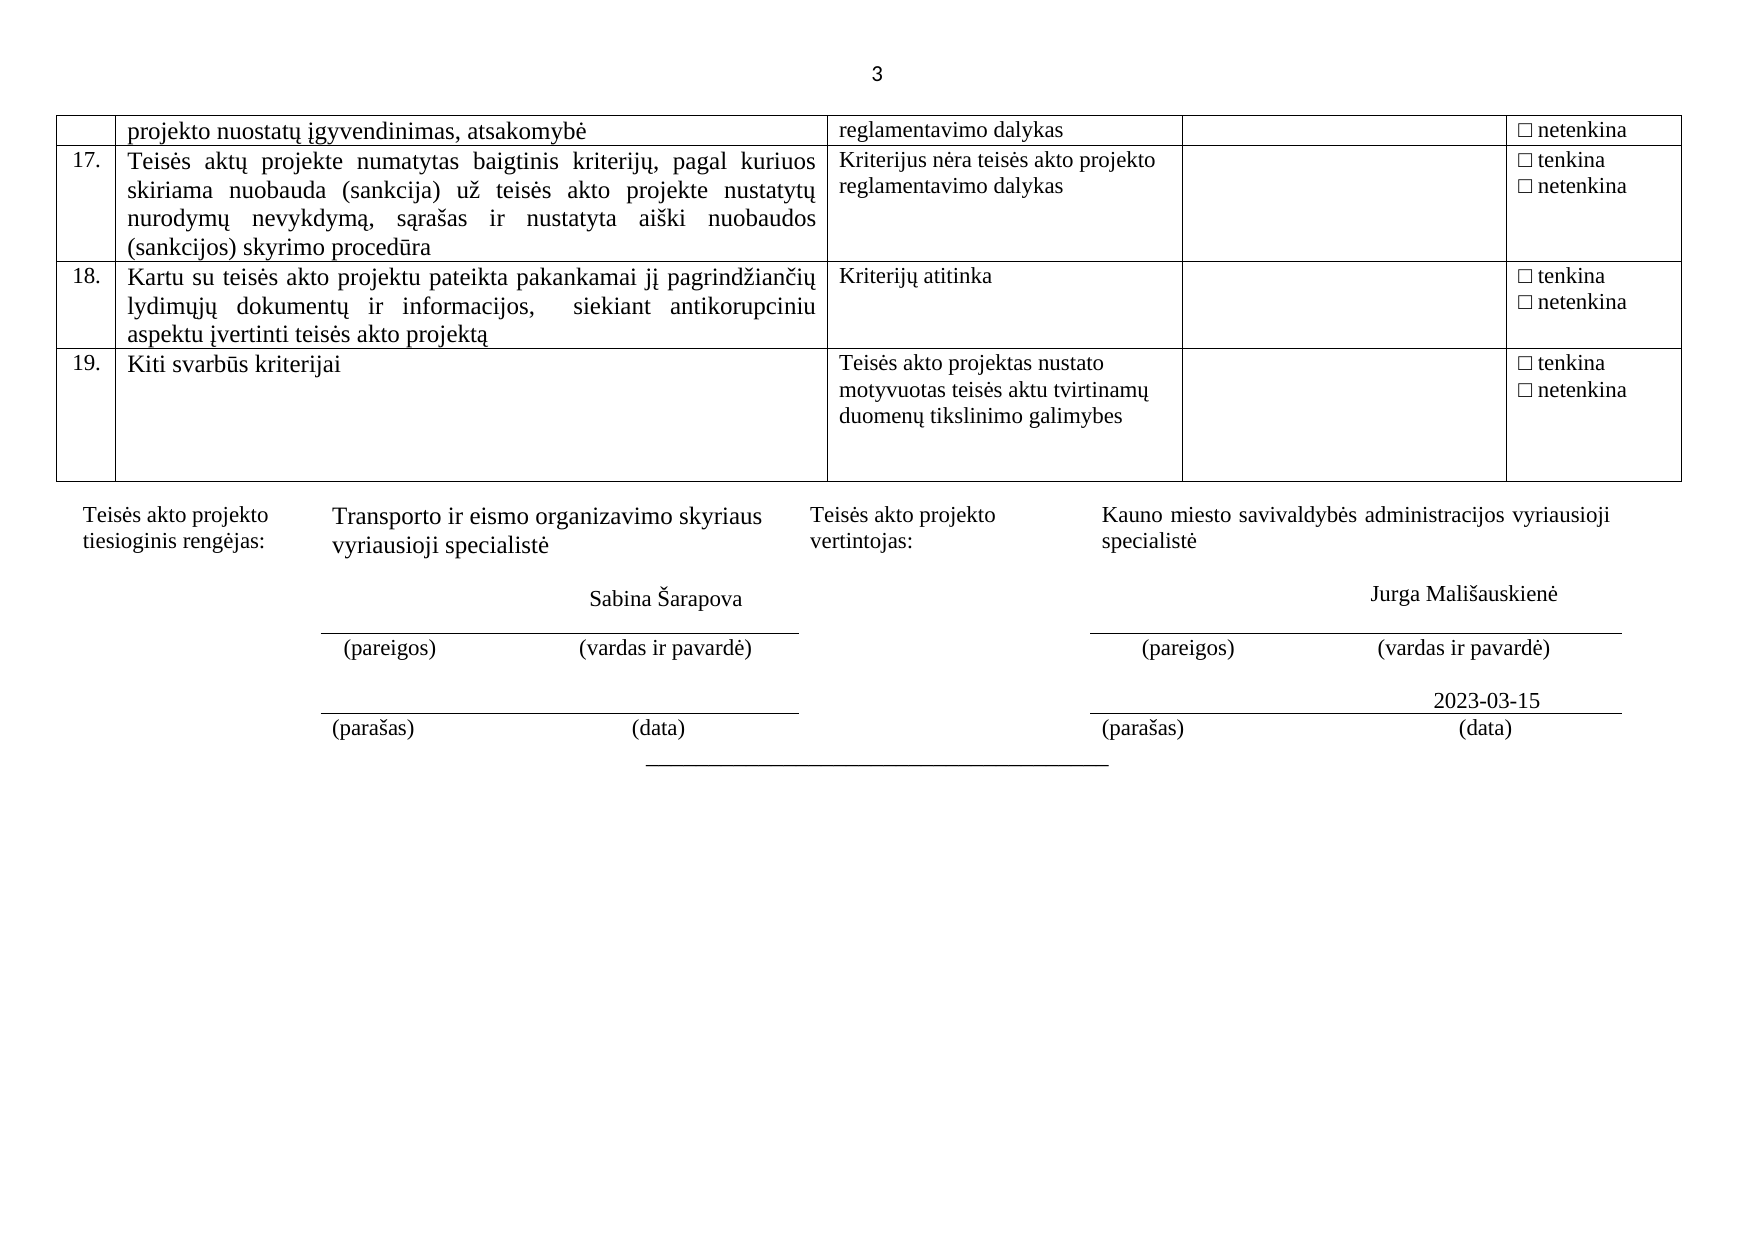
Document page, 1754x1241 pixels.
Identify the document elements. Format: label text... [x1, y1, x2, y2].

table_cell [71, 633, 321, 687]
table_cell □ tenkina □ netenkina [1507, 262, 1681, 348]
table_cell 19. [57, 349, 115, 481]
table_cell (pareigos) (vardas ir pavardė) [321, 634, 799, 687]
table_cell Kriterijus nėra teisės akto projekto reglamentavimo dalykas [828, 146, 1182, 261]
table_cell 2023-03-15 [1090, 687, 1622, 713]
table_cell (pareigos) (vardas ir pavardė) [1090, 634, 1622, 687]
table_cell reglamentavimo dalykas [828, 116, 1182, 145]
table_header Teisės akto projekto vertintojas: [799, 501, 1090, 633]
table_cell (parašas) (data) [321, 714, 799, 741]
table_header Transporto ir eismo organizavimo skyriaus vyriausioji specialistė Sabina Šarapova [321, 501, 799, 633]
table_cell (parašas) (data) [1090, 714, 1622, 741]
table_header Kauno miesto savivaldybės administracijos vyriausioji specialistė Jurga Mališauskienė [1090, 501, 1622, 633]
table_cell [799, 633, 1090, 687]
table_cell 18. [57, 262, 115, 348]
table_cell Kartu su teisės akto projektu pateikta pakankamai jį pagrindžiančių lydimųjų dokumentų ir informacijos, siekiant antikorupciniu aspektu įvertinti teisės akto projektą [116, 262, 827, 348]
table_cell [799, 687, 1090, 713]
table_header Teisės akto projekto tiesioginis rengėjas: [71, 501, 321, 633]
table_cell [71, 687, 321, 713]
table_cell Kriterijų atitinka [828, 262, 1182, 348]
table_cell □ tenkina □ netenkina [1507, 146, 1681, 261]
table_cell Kiti svarbūs kriterijai [116, 349, 827, 481]
table_cell 17. [57, 146, 115, 261]
table_cell □ netenkina [1507, 116, 1681, 145]
table_cell [1183, 349, 1506, 481]
table_cell [1183, 262, 1506, 348]
table_cell Teisės aktų projekte numatytas baigtinis kriterijų, pagal kuriuos skiriama nuobauda (sankcija) už teisės akto projekte nustatytų nurodymų nevykdymą, sąrašas ir nustatyta aiški nuobaudos (sankcijos) skyrimo procedūra [116, 146, 827, 261]
table_cell □ tenkina □ netenkina [1507, 349, 1681, 481]
table_cell projekto nuostatų įgyvendinimas, atsakomybė [116, 116, 827, 145]
table_cell Teisės akto projektas nustato motyvuotas teisės aktu tvirtinamų duomenų tikslinimo galimybes [828, 349, 1182, 481]
table_cell [1183, 146, 1506, 261]
text _____________________________________ [75, 741, 1679, 769]
table_cell [799, 713, 1090, 741]
table_cell [321, 687, 799, 713]
table_cell [57, 116, 115, 145]
table_cell [71, 713, 321, 741]
table_cell [1183, 116, 1506, 145]
